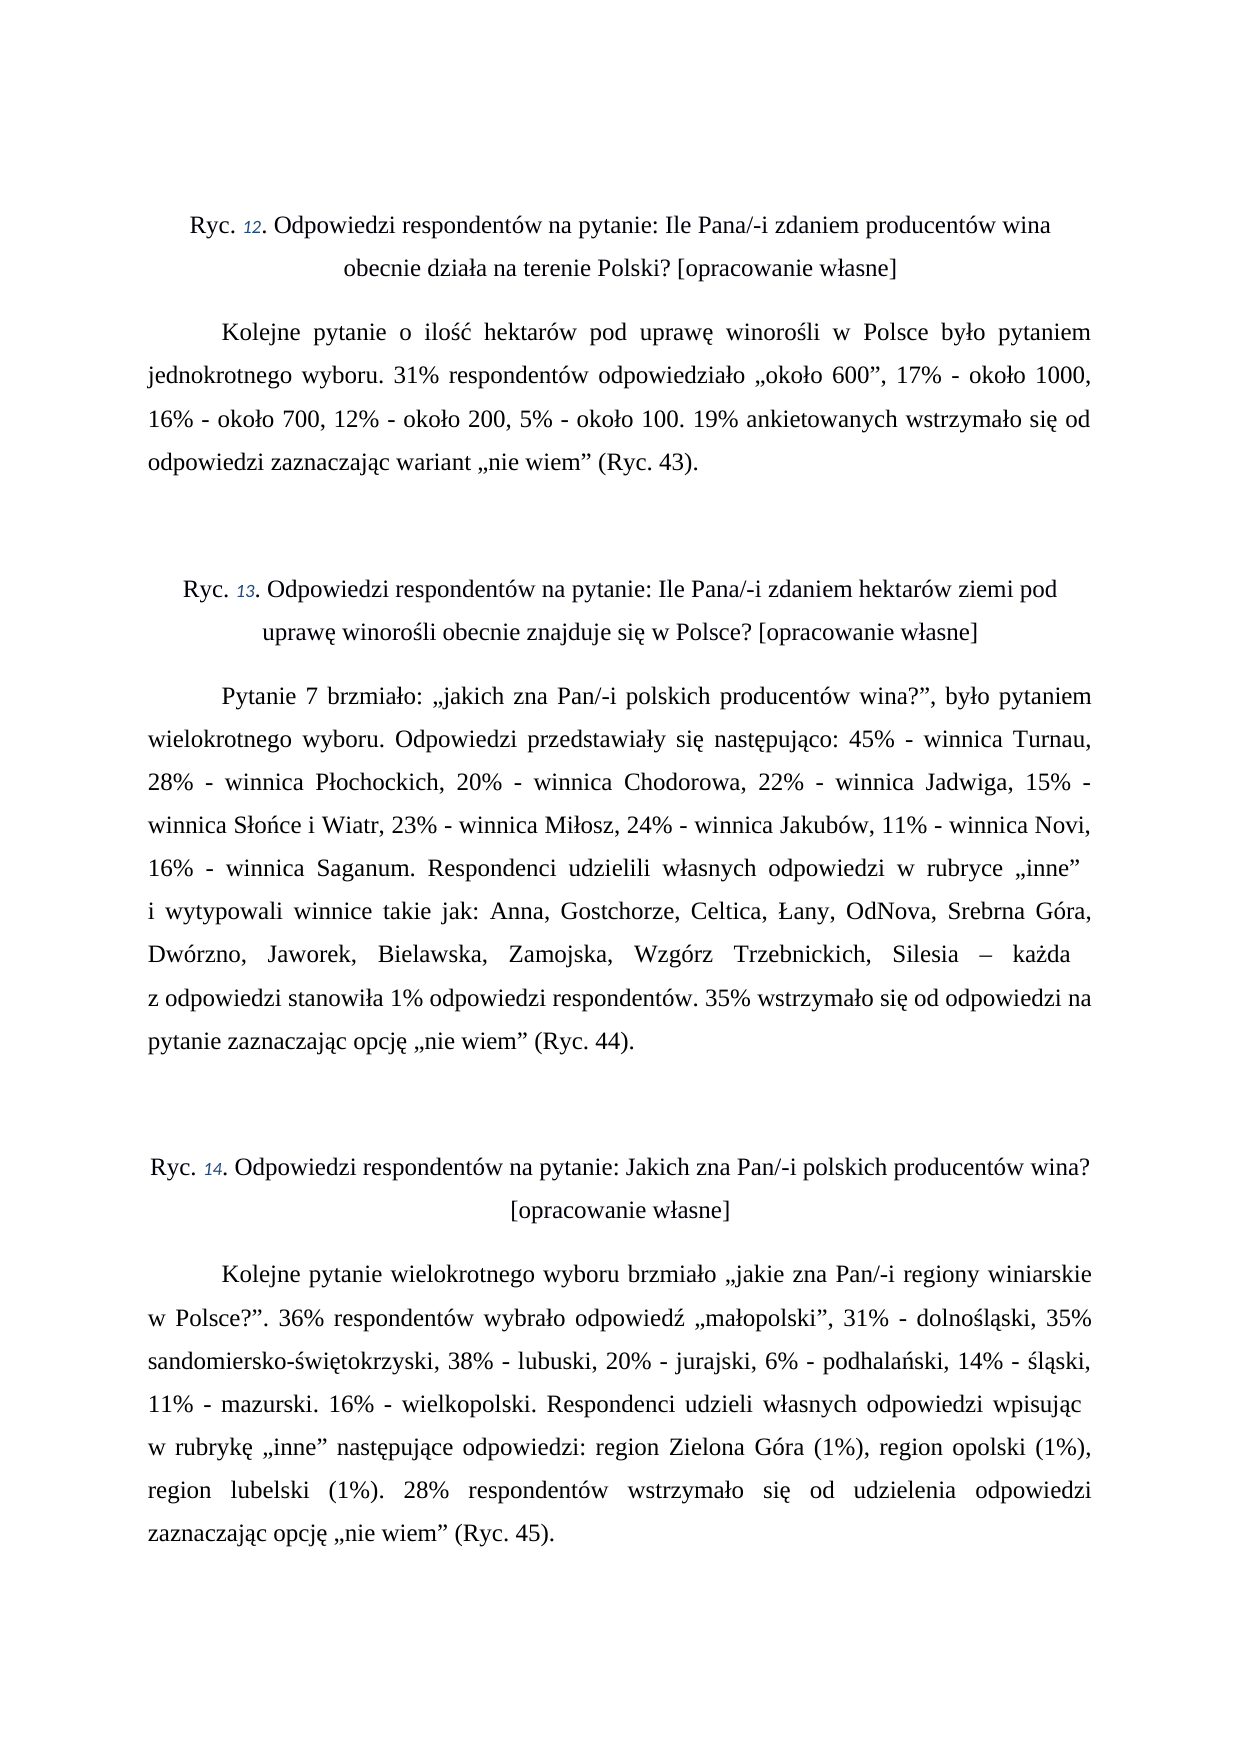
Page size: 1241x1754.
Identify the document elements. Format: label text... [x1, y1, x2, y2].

text Kolejne pytanie wielokrotnego wyboru brzmiało „jakie zna Pan/-i regiony winiarskie w Polsce?”. 36% respondentów wybrało odpowiedź „małopolski”, 31% - dolnośląski, 35% sandomiersko-świętokrzyski, 38% - lubuski, 20% - jurajski, 6% - podhalański, 14% - śląski, 11% - mazurski. 16% - wielkopolski. Respondenci udzieli własnych odpowiedzi wpisując w rubrykę „inne” następujące odpowiedzi: region Zielona Góra (1%), region opolski (1%), region lubelski (1%). 28% respondentów wstrzymało się od udzielenia odpowiedzi zaznaczając opcję „nie wiem” (Ryc. 45). [148, 1259, 1093, 1547]
text Pytanie 7 brzmiało: „jakich zna Pan/-i polskich producentów wina?”, było pytaniem wielokrotnego wyboru. Odpowiedzi przedstawiały się następująco: 45% - winnica Turnau, 28% - winnica Płochockich, 20% - winnica Chodorowa, 22% - winnica Jadwiga, 15% - winnica Słońce i Wiatr, 23% - winnica Miłosz, 24% - winnica Jakubów, 11% - winnica Novi, 16% - winnica Saganum. Respondenci udzielili własnych odpowiedzi w rubryce „inne” i wytypowali winnice takie jak: Anna, Gostchorze, Celtica, Łany, OdNova, Srebrna Góra, Dwórzno, Jaworek, Bielawska, Zamojska, Wzgórz Trzebnickich, Silesia – każda z odpowiedzi stanowiła 1% odpowiedzi respondentów. 35% wstrzymało się od odpowiedzi na pytanie zaznaczając opcję „nie wiem” (Ryc. 44). [148, 681, 1093, 1054]
text Ryc. 13. Odpowiedzi respondentów na pytanie: Ile Pana/-i zdaniem hektarów ziemi pod uprawę winorośli obecnie znajduje się w Polsce? [opracowanie własne] [148, 574, 1093, 646]
text Ryc. 12. Odpowiedzi respondentów na pytanie: Ile Pana/-i zdaniem producentów wina obecnie działa na terenie Polski? [opracowanie własne] [148, 210, 1093, 282]
text Kolejne pytanie o ilość hektarów pod uprawę winorośli w Polsce było pytaniem jednokrotnego wyboru. 31% respondentów odpowiedziało „około 600”, 17% - około 1000, 16% - około 700, 12% - około 200, 5% - około 100. 19% ankietowanych wstrzymało się od odpowiedzi zaznaczając wariant „nie wiem” (Ryc. 43). [148, 317, 1093, 476]
text Ryc. 14. Odpowiedzi respondentów na pytanie: Jakich zna Pan/-i polskich producentów wina? [opracowanie własne] [148, 1152, 1093, 1224]
